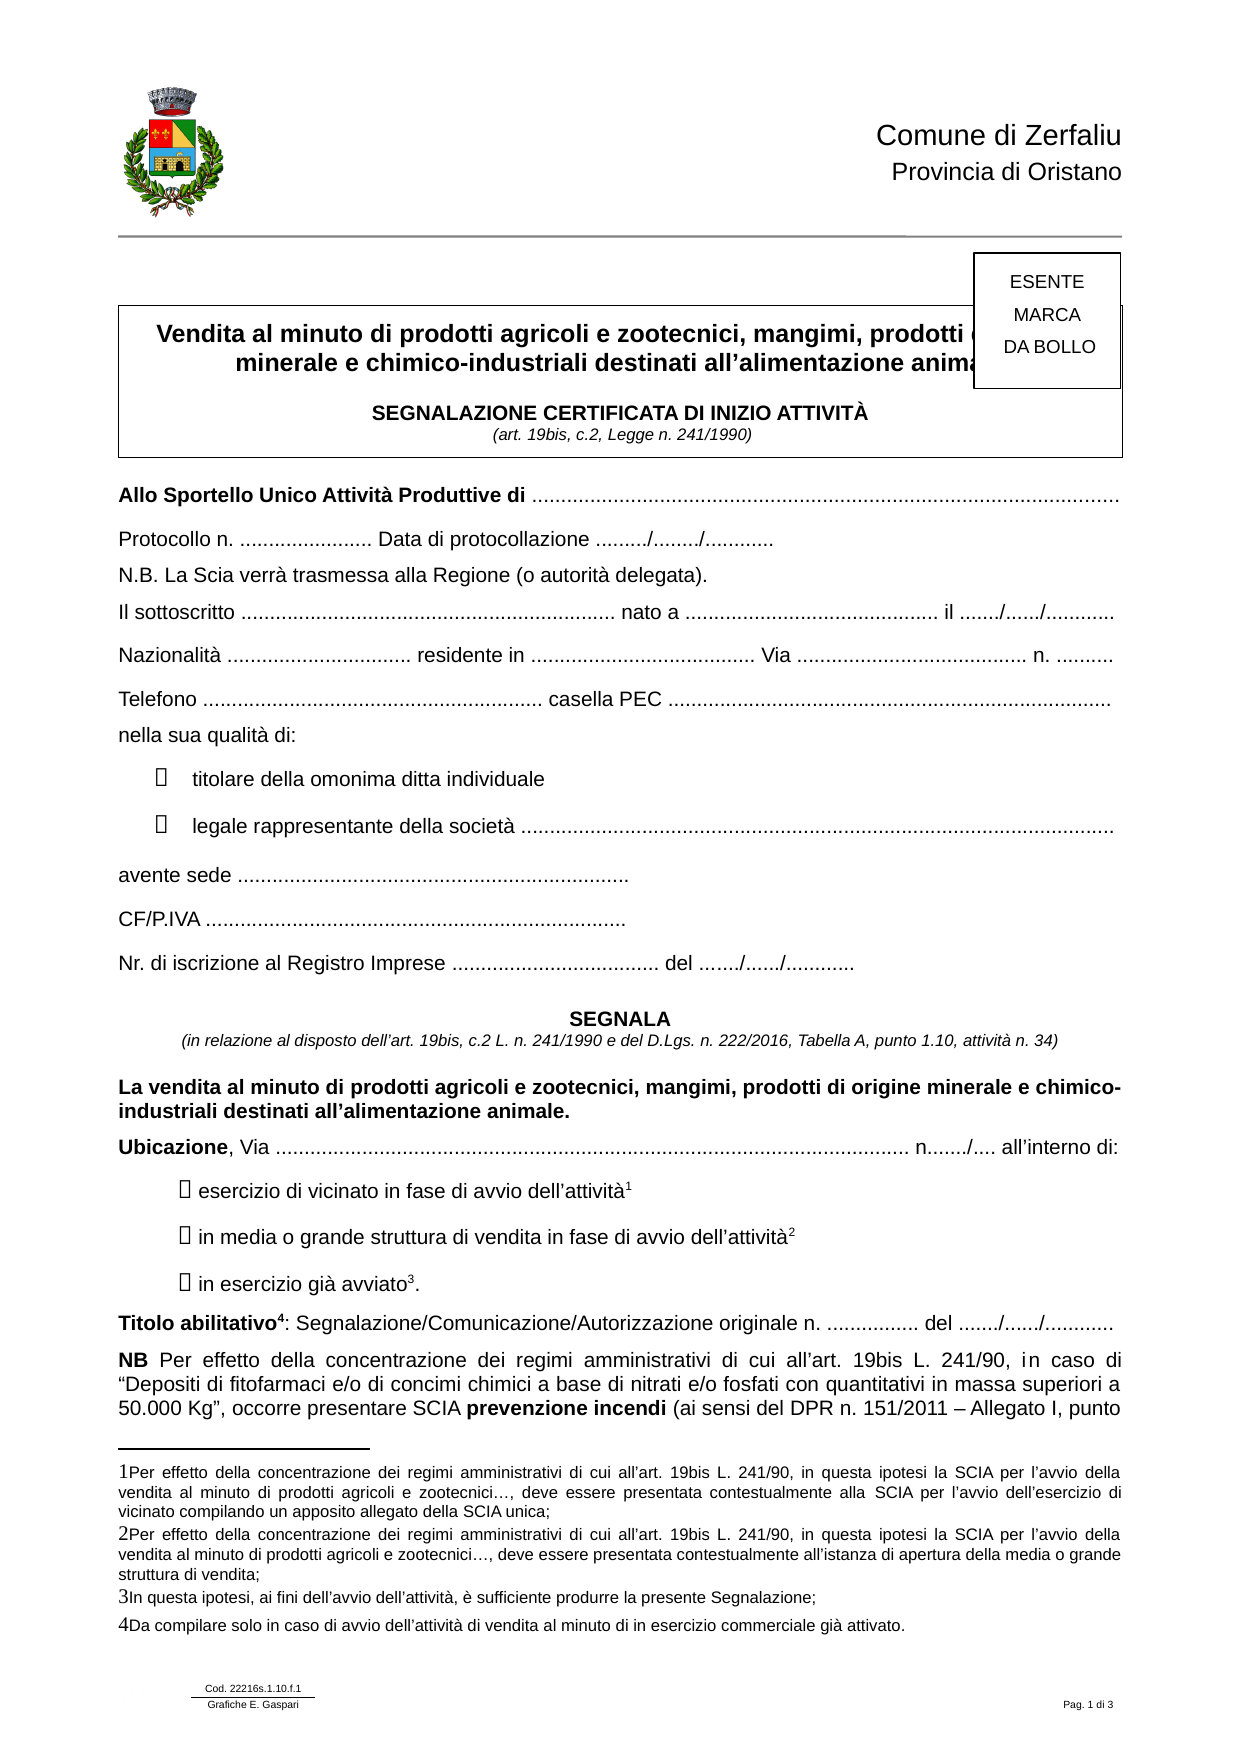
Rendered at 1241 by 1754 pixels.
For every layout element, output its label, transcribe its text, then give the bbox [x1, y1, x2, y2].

text Nr. di iscrizione al Registro Imprese .................................... del ......./....../............ [118, 950, 1122, 974]
text Per effetto della concentrazione dei regimi amministrativi di cui all’art. 19bis L. 241/90, in questa ipotesi la SCIA per l’avvio della vendita al minuto di prodotti agricoli e zootecnici…, deve essere presentata contestualmente alla SCIA per l’avvio dell’esercizio di vicinato compilando un apposito allegato della SCIA unica; [118, 1459, 1122, 1521]
text  titolare della omonima ditta individuale [153, 760, 1122, 794]
text Provincia di Oristano [224, 157, 1122, 185]
text nella sua qualità di: [118, 723, 1122, 747]
text Ubicazione, Via .............................................................................................................. n......./.... all’interno di: [118, 1135, 1122, 1159]
text Per effetto della concentrazione dei regimi amministrativi di cui all’art. 19bis L. 241/90, in questa ipotesi la SCIA per l’avvio della vendita al minuto di prodotti agricoli e zootecnici…, deve essere presentata contestualmente all’istanza di apertura della media o grande struttura di vendita; [118, 1521, 1122, 1583]
text Da compilare solo in caso di avvio dell’attività di vendita al minuto di in esercizio commerciale già attivato. [118, 1612, 1122, 1636]
text N.B. La Scia verrà trasmessa alla Regione (o autorità delegata). [118, 563, 1122, 587]
text (in relazione al disposto dell’art. 19bis, c.2 L. n. 241/1990 e del D.Lgs. n. 222/2016, Tabella A, punto 1.10, attività n. 34) [118, 1030, 1122, 1049]
text CF/P.IVA ......................................................................... [118, 907, 1122, 931]
text Il sottoscritto ................................................................. nato a ............................................ il ......./....../............ [118, 599, 1122, 623]
text  legale rappresentante della società ....................................................................................................... [153, 806, 1122, 840]
text In questa ipotesi, ai fini dell’avvio dell’attività, è sufficiente produrre la presente Segnalazione; [118, 1583, 1122, 1608]
text Allo Sportello Unico Attività Produttive di [118, 483, 1122, 507]
text Titolo abilitativo: Segnalazione/Comunicazione/Autorizzazione originale n. ................ del ......./....../............ [118, 1311, 1122, 1335]
text  in esercizio già avviato. [177, 1264, 1122, 1299]
text La vendita al minuto di prodotti agricoli e zootecnici, mangimi, prodotti di origine minerale e chimico-industriali destinati all’alimentazione animale. [118, 1074, 1122, 1122]
text Comune di Zerfaliu [224, 118, 1122, 152]
text Nazionalità ................................ residente in ....................................... Via ........................................ n. .......... [118, 643, 1122, 667]
text  esercizio di vicinato in fase di avvio dell’attività [177, 1171, 1122, 1206]
table_header Vendita al minuto di prodotti agricoli e zootecnici, mangimi, prodotti di origine minerale e chimico-industriali destinati all’alimentazione animale SEGNALAZIONE CERTIFICATA DI INIZIO ATTIVITÀ (art. 19bis, c.2, Legge n. 241/1990) [119, 306, 1122, 457]
text avente sede .................................................................... [118, 863, 1122, 887]
text  in media o grande struttura di vendita in fase di avvio dell’attività [177, 1218, 1122, 1252]
text NB Per effetto della concentrazione dei regimi amministrativi di cui all’art. 19bis L. 241/90, in caso di “Depositi di fitofarmaci e/o di concimi chimici a base di nitrati e/o fosfati con quantitativi in massa superiori a 50.000 Kg”, occorre presentare SCIA prevenzione incendi (ai sensi del DPR n. 151/2011 – Allegato I, punto [118, 1348, 1122, 1419]
text Telefono ........................................................... casella PEC ............................................................................. [118, 687, 1122, 711]
text Protocollo n. ....................... Data di protocollazione ........./......../............ [118, 527, 1122, 551]
text SEGNALA [118, 1006, 1122, 1030]
picture [122, 87, 224, 219]
